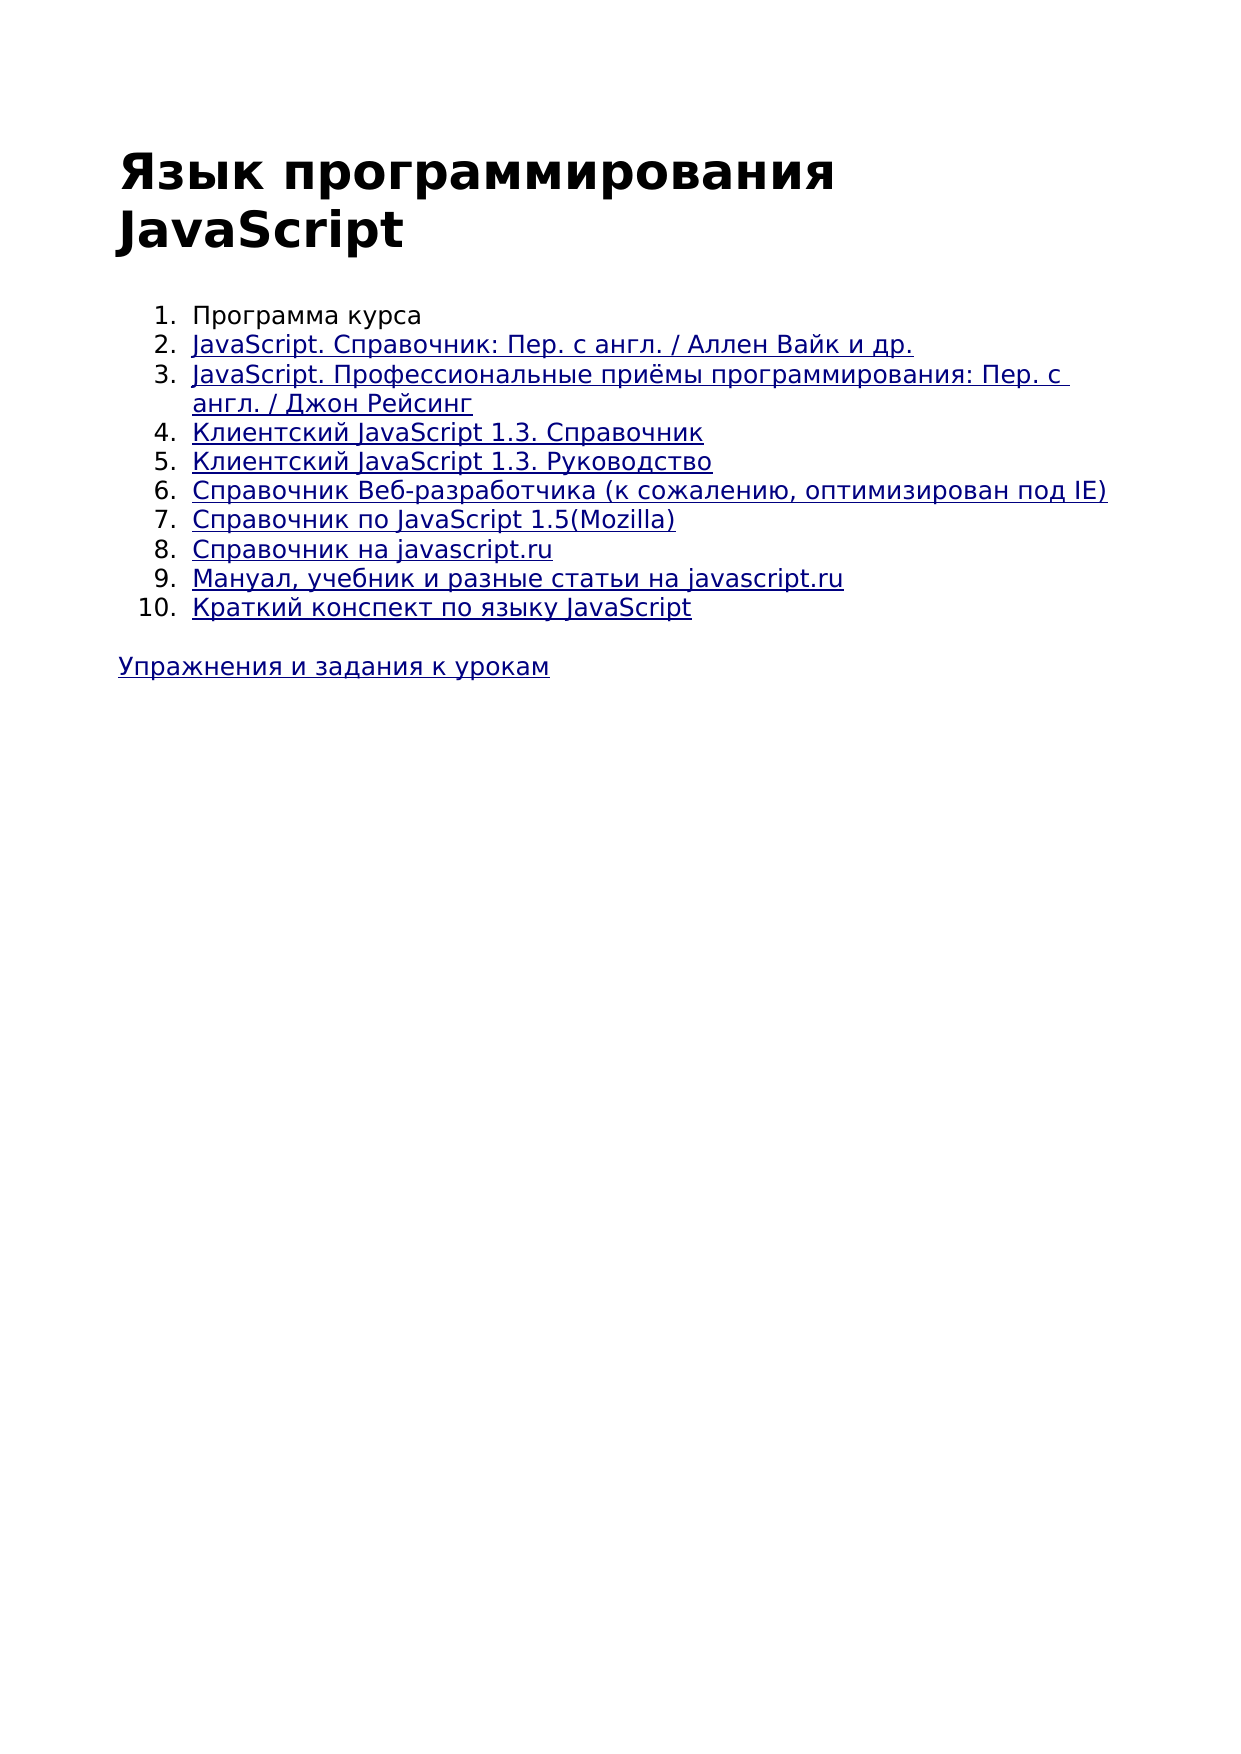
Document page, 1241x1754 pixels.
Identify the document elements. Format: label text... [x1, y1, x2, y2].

list Краткий конспект по языку JavaScript [177, 593, 1122, 622]
list Мануал, учебник и разные статьи на javascript.ru [177, 564, 1122, 593]
list Клиентский JavaScript 1.3. Справочник [177, 418, 1122, 447]
list Программа курса [177, 302, 1122, 331]
list Справочник на javascript.ru [177, 535, 1122, 564]
text Упражнения и задания к урокам [118, 652, 1122, 681]
list Справочник Веб-разработчика (к сожалению, оптимизирован под IE) [177, 477, 1122, 506]
subtitle Язык программирования JavaScript [118, 143, 1122, 259]
list JavaScript. Справочник: Пер. с англ. / Аллен Вайк и др. [177, 331, 1122, 360]
list JavaScript. Профессиональные приёмы программирования: Пер. с англ. / Джон Рейсинг [177, 360, 1122, 418]
list Клиентский JavaScript 1.3. Руководство [177, 447, 1122, 477]
list Справочник по JavaScript 1.5(Mozilla) [177, 506, 1122, 535]
